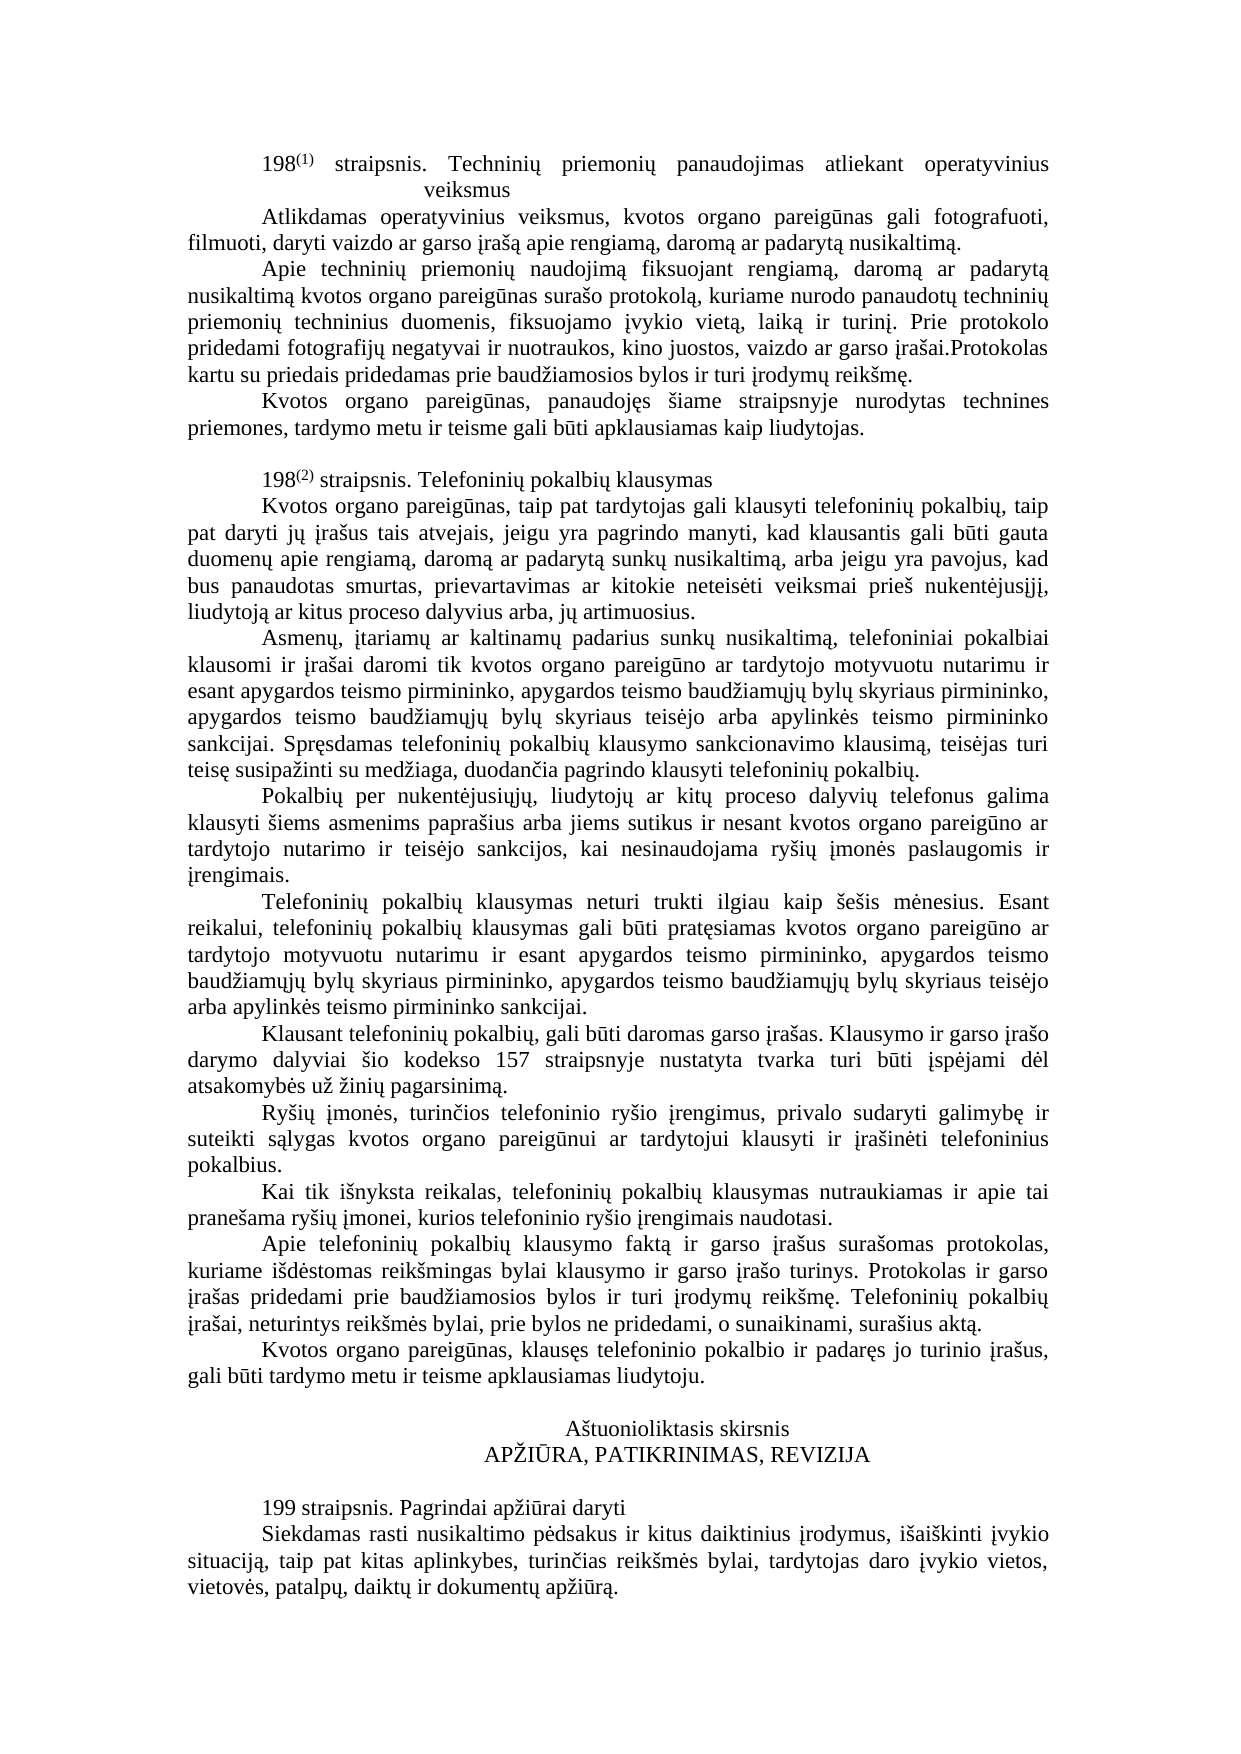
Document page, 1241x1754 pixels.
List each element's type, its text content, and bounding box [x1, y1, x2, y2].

text 198(2) straipsnis. Telefoninių pokalbių klausymas [187, 466, 1050, 493]
text APŽIŪRA, PATIKRINIMAS, REVIZIJA [236, 1441, 1050, 1468]
text Pokalbių per nukentėjusiųjų, liudytojų ar kitų proceso dalyvių telefonus galima klausyti šiems asmenims paprašius arba jiems sutikus ir nesant kvotos organo pareigūno ar tardytojo nutarimo ir teisėjo sankcijos, kai nesinaudojama ryšių įmonės paslaugomis ir įrengimais. [187, 782, 1050, 888]
text Kvotos organo pareigūnas, klausęs telefoninio pokalbio ir padaręs jo turinio įrašus, gali būti tardymo metu ir teisme apklausiamas liudytoju. [187, 1336, 1050, 1389]
text Atlikdamas operatyvinius veiksmus, kvotos organo pareigūnas gali fotografuoti, filmuoti, daryti vaizdo ar garso įrašą apie rengiamą, daromą ar padarytą nusikaltimą. [187, 203, 1050, 255]
text Klausant telefoninių pokalbių, gali būti daromas garso įrašas. Klausymo ir garso įrašo darymo dalyviai šio kodekso 157 straipsnyje nustatyta tvarka turi būti įspėjami dėl atsakomybės už žinių pagarsinimą. [187, 1020, 1050, 1099]
text 198(1) straipsnis. Techninių priemonių panaudojimas atliekant operatyvinius veiksmus [261, 150, 1050, 203]
text 199 straipsnis. Pagrindai apžiūrai daryti [187, 1494, 1050, 1520]
text Telefoninių pokalbių klausymas neturi trukti ilgiau kaip šešis mėnesius. Esant reikalui, telefoninių pokalbių klausymas gali būti pratęsiamas kvotos organo pareigūno ar tardytojo motyvuotu nutarimu ir esant apygardos teismo pirmininko, apygardos teismo baudžiamųjų bylų skyriaus pirmininko, apygardos teismo baudžiamųjų bylų skyriaus teisėjo arba apylinkės teismo pirmininko sankcijai. [187, 888, 1050, 1020]
text Apie techninių priemonių naudojimą fiksuojant rengiamą, daromą ar padarytą nusikaltimą kvotos organo pareigūnas surašo protokolą, kuriame nurodo panaudotų techninių priemonių techninius duomenis, fiksuojamo įvykio vietą, laiką ir turinį. Prie protokolo pridedami fotografijų negatyvai ir nuotraukos, kino juostos, vaizdo ar garso įrašai.Protokolas kartu su priedais pridedamas prie baudžiamosios bylos ir turi įrodymų reikšmę. [187, 255, 1050, 387]
text Siekdamas rasti nusikaltimo pėdsakus ir kitus daiktinius įrodymus, išaiškinti įvykio situaciją, taip pat kitas aplinkybes, turinčias reikšmės bylai, tardytojas daro įvykio vietos, vietovės, patalpų, daiktų ir dokumentų apžiūrą. [187, 1520, 1050, 1599]
text Apie telefoninių pokalbių klausymo faktą ir garso įrašus surašomas protokolas, kuriame išdėstomas reikšmingas bylai klausymo ir garso įrašo turinys. Protokolas ir garso įrašas pridedami prie baudžiamosios bylos ir turi įrodymų reikšmę. Telefoninių pokalbių įrašai, neturintys reikšmės bylai, prie bylos ne pridedami, o sunaikinami, surašius aktą. [187, 1231, 1050, 1336]
text Aštuonioliktasis skirsnis [236, 1415, 1050, 1441]
text Kvotos organo pareigūnas, panaudojęs šiame straipsnyje nurodytas technines priemones, tardymo metu ir teisme gali būti apklausiamas kaip liudytojas. [187, 387, 1050, 440]
text Kai tik išnyksta reikalas, telefoninių pokalbių klausymas nutraukiamas ir apie tai pranešama ryšių įmonei, kurios telefoninio ryšio įrengimais naudotasi. [187, 1178, 1050, 1231]
text Asmenų, įtariamų ar kaltinamų padarius sunkų nusikaltimą, telefoniniai pokalbiai klausomi ir įrašai daromi tik kvotos organo pareigūno ar tardytojo motyvuotu nutarimu ir esant apygardos teismo pirmininko, apygardos teismo baudžiamųjų bylų skyriaus pirmininko, apygardos teismo baudžiamųjų bylų skyriaus teisėjo arba apylinkės teismo pirmininko sankcijai. Spręsdamas telefoninių pokalbių klausymo sankcionavimo klausimą, teisėjas turi teisę susipažinti su medžiaga, duodančia pagrindo klausyti telefoninių pokalbių. [187, 624, 1050, 782]
text Ryšių įmonės, turinčios telefoninio ryšio įrengimus, privalo sudaryti galimybę ir suteikti sąlygas kvotos organo pareigūnui ar tardytojui klausyti ir įrašinėti telefoninius pokalbius. [187, 1099, 1050, 1178]
text Kvotos organo pareigūnas, taip pat tardytojas gali klausyti telefoninių pokalbių, taip pat daryti jų įrašus tais atvejais, jeigu yra pagrindo manyti, kad klausantis gali būti gauta duomenų apie rengiamą, daromą ar padarytą sunkų nusikaltimą, arba jeigu yra pavojus, kad bus panaudotas smurtas, prievartavimas ar kitokie neteisėti veiksmai prieš nukentėjusįjį, liudytoją ar kitus proceso dalyvius arba, jų artimuosius. [187, 493, 1050, 624]
